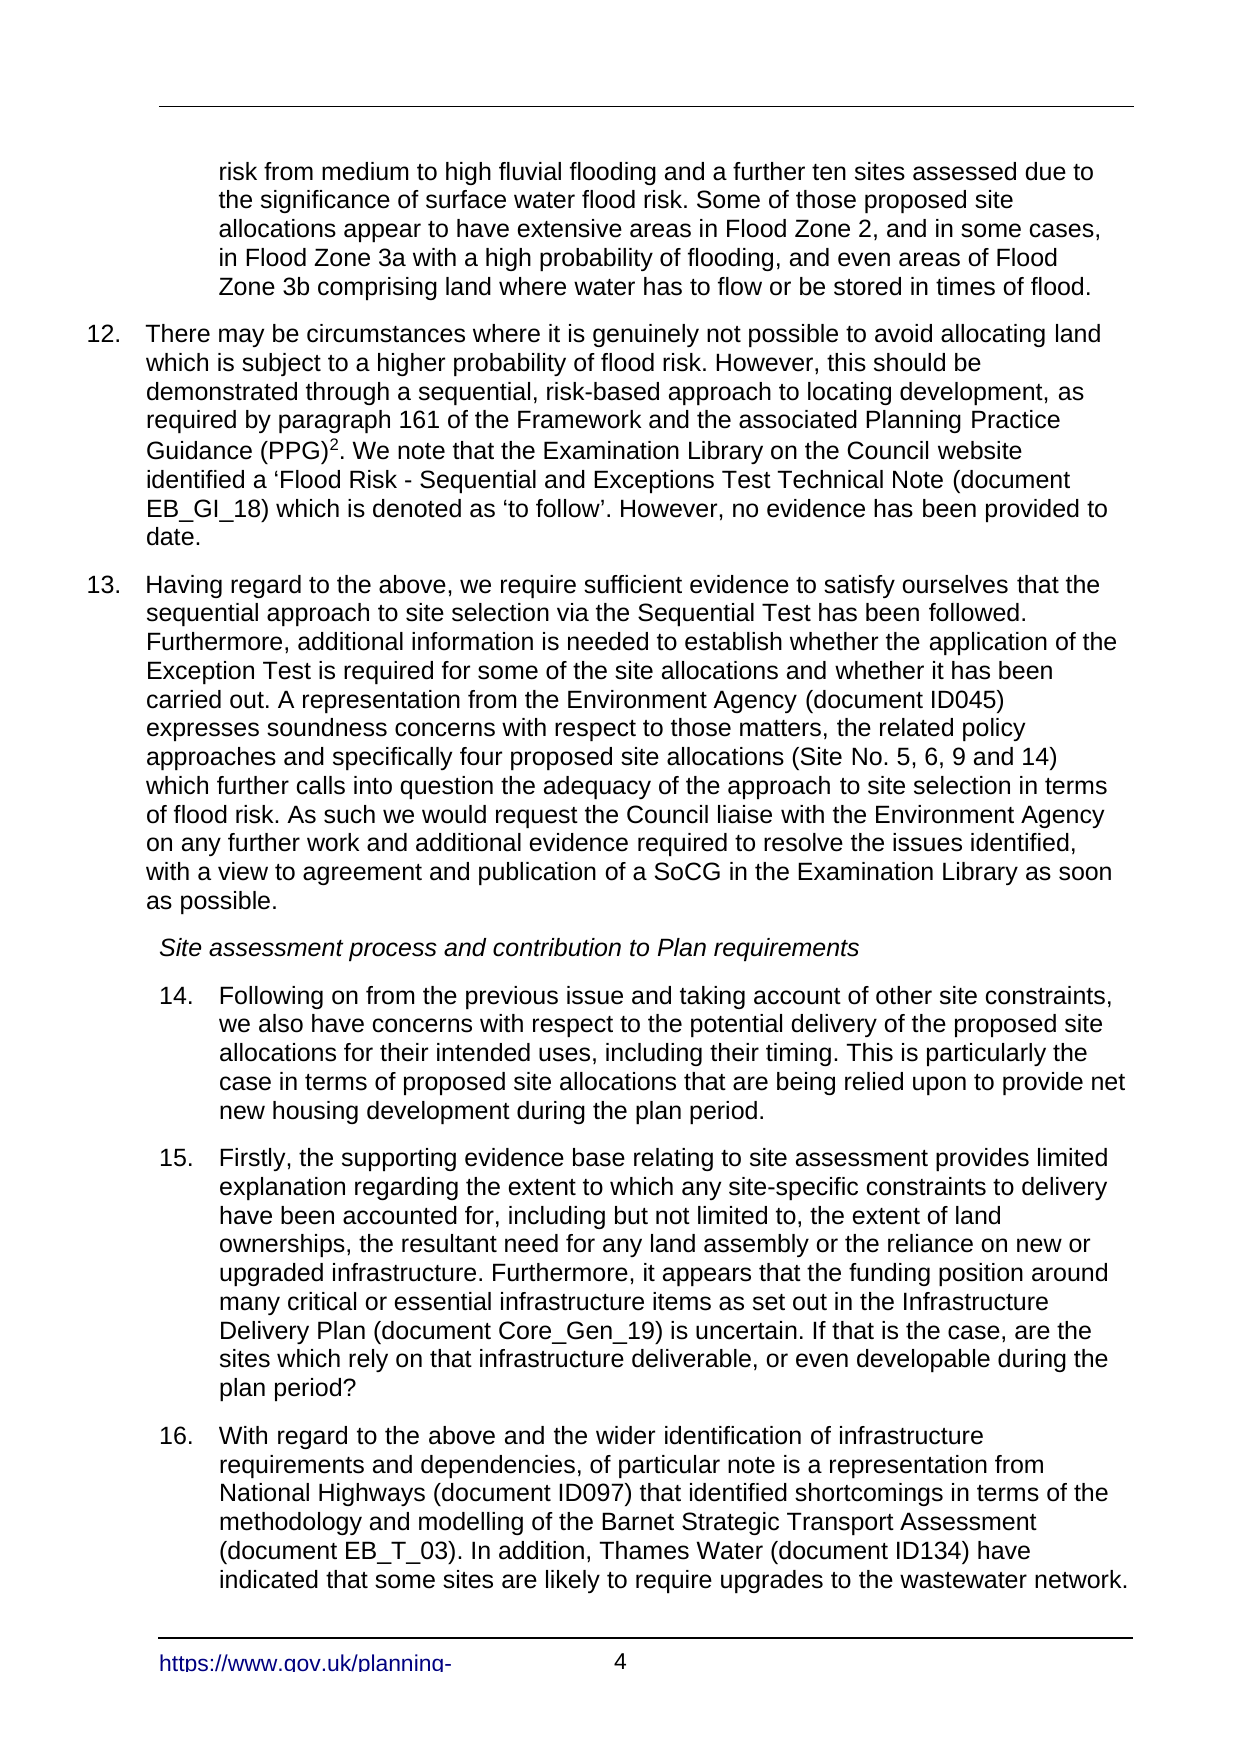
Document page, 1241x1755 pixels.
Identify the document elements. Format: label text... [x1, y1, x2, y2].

list Having regard to the above, we require sufficient evidence to satisfy ourselves that the sequential approach to site selection via the Sequential Test has been followed. Furthermore, additional information is needed to establish whether the application of the Exception Test is required for some of the site allocations and whether it has been carried out. A representation from the Environment Agency (document ID045) expresses soundness concerns with respect to those matters, the related policy approaches and specifically four proposed site allocations (Site No. 5, 6, 9 and 14) which further calls into question the adequacy of the approach to site selection in terms of flood risk. As such we would request the Council liaise with the Environment Agency on any further work and additional evidence required to resolve the issues identified, with a view to agreement and publication of a SoCG in the Examination Library as soon as possible. [86, 569, 1123, 914]
list Following on from the previous issue and taking account of other site constraints, we also have concerns with respect to the potential delivery of the proposed site allocations for their intended uses, including their timing. This is particularly the case in terms of proposed site allocations that are being relied upon to provide net new housing development during the plan period. [159, 981, 1127, 1124]
list With regard to the above and the wider identification of infrastructure requirements and dependencies, of particular note is a representation from National Highways (document ID097) that identified shortcomings in terms of the methodology and modelling of the Barnet Strategic Transport Assessment (document EB_T_03). In addition, Thames Water (document ID134) have indicated that some sites are likely to require upgrades to the wastewater network. [159, 1421, 1129, 1593]
text risk from medium to high fluvial flooding and a further ten sites assessed due to the significance of surface water flood risk. Some of those proposed site allocations appear to have extensive areas in Flood Zone 2, and in some cases, in Flood Zone 3a with a high probability of flooding, and even areas of Flood Zone 3b comprising land where water has to flow or be stored in times of flood. [218, 157, 1104, 301]
list There may be circumstances where it is genuinely not possible to avoid allocating land which is subject to a higher probability of flood risk. However, this should be demonstrated through a sequential, risk-based approach to locating development, as required by paragraph 161 of the Framework and the associated Planning Practice Guidance (PPG)2. We note that the Examination Library on the Council website identified a ‘Flood Risk - Sequential and Exceptions Test Technical Note (document EB_GI_18) which is denoted as ‘to follow’. However, no evidence has been provided to date. [86, 319, 1124, 551]
list Firstly, the supporting evidence base relating to site assessment provides limited explanation regarding the extent to which any site-specific constraints to delivery have been accounted for, including but not limited to, the extent of land ownerships, the resultant need for any land assembly or the reliance on new or upgraded infrastructure. Furthermore, it appears that the funding position around many critical or essential infrastructure items as set out in the Infrastructure Delivery Plan (document Core_Gen_19) is uncertain. If that is the case, are the sites which rely on that infrastructure deliverable, or even developable during the plan period? [159, 1143, 1111, 1402]
text Site assessment process and contribution to Plan requirements [159, 933, 1145, 962]
